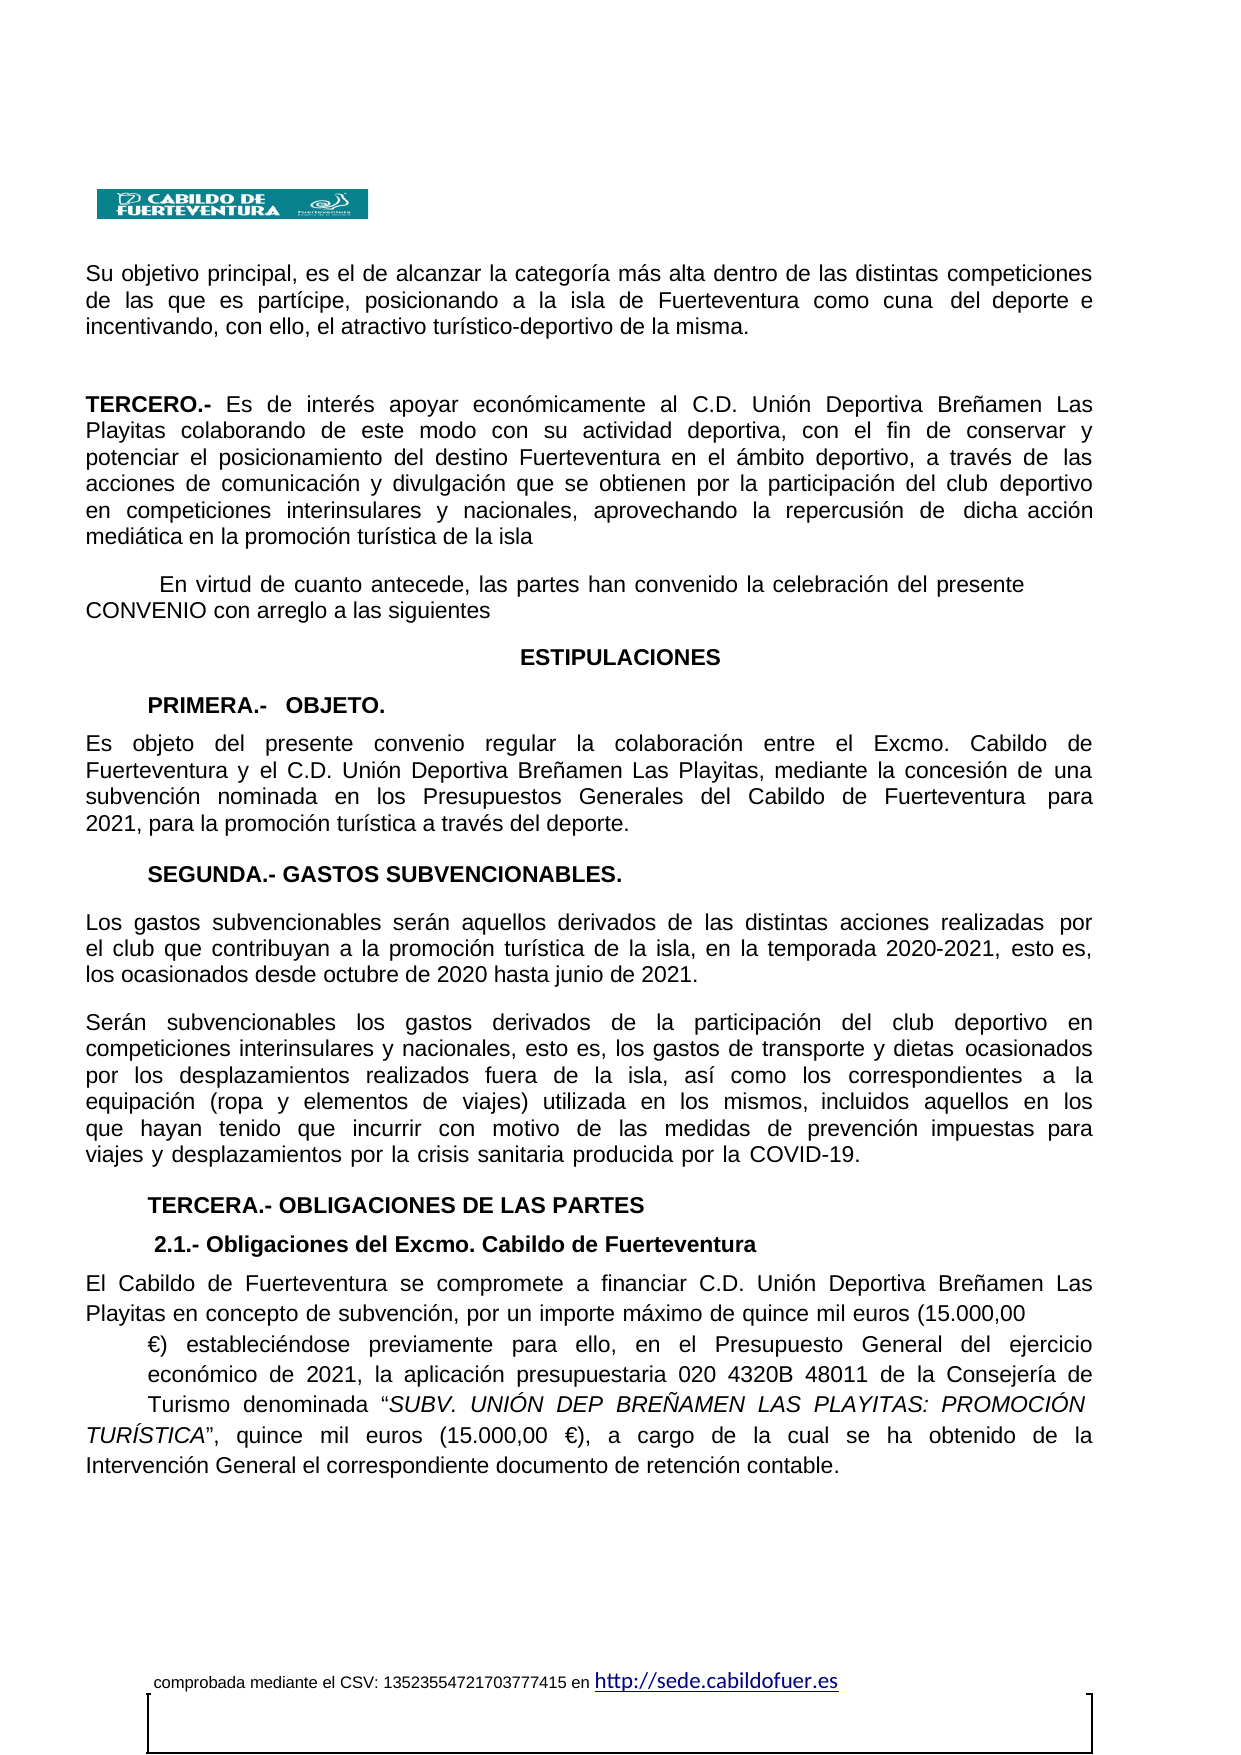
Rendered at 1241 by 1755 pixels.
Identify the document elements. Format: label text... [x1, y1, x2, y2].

text TURÍSTICA”, quince mil euros (15.000,00 €), a cargo de la cual se ha obtenido de la Intervención General el correspondiente documento de retención contable. [85, 1422, 1093, 1478]
subtitle SEGUNDA.- GASTOS SUBVENCIONABLES. [147, 861, 1107, 887]
text Los gastos subvencionables serán aquellos derivados de las distintas acciones realizadas por el club que contribuyan a la promoción turística de la isla, en la temporada 2020-2021, esto es, los ocasionados desde octubre de 2020 hasta junio de 2021. [85, 908, 1093, 988]
text Serán subvencionables los gastos derivados de la participación del club deportivo en competiciones interinsulares y nacionales, esto es, los gastos de transporte y dietas ocasionados por los desplazamientos realizados fuera de la isla, así como los correspondientes a la equipación (ropa y elementos de viajes) utilizada en los mismos, incluidos aquellos en los que hayan tenido que incurrir con motivo de las medidas de prevención impuestas para viajes y desplazamientos por la crisis sanitaria producida por la COVID-19. [85, 1009, 1093, 1167]
text En virtud de cuanto antecede, las partes han convenido la celebración del presente CONVENIO con arreglo a las siguientes [85, 571, 1093, 623]
text 2.1.- Obligaciones del Excmo. Cabildo de Fuerteventura [154, 1231, 1107, 1258]
text €) estableciéndose previamente para ello, en el Presupuesto General del ejercicio económico de 2021, la aplicación presupuestaria 020 4320B 48011 de la Consejería de Turismo denominada “SUBV. UNIÓN DEP BREÑAMEN LAS PLAYITAS: PROMOCIÓN [147, 1331, 1093, 1418]
text PRIMERA.- OBJETO. [147, 692, 1107, 718]
text El Cabildo de Fuerteventura se compromete a financiar C.D. Unión Deportiva Breñamen Las Playitas en concepto de subvención, por un importe máximo de quince mil euros (15.000,00 [85, 1270, 1093, 1327]
text Es objeto del presente convenio regular la colaboración entre el Excmo. Cabildo de Fuerteventura y el C.D. Unión Deportiva Breñamen Las Playitas, mediante la concesión de una subvención nominada en los Presupuestos Generales del Cabildo de Fuerteventura para 2021, para la promoción turística a través del deporte. [85, 730, 1093, 836]
text TERCERO.- Es de interés apoyar económicamente al C.D. Unión Deportiva Breñamen Las Playitas colaborando de este modo con su actividad deportiva, con el fin de conservar y potenciar el posicionamiento del destino Fuerteventura en el ámbito deportivo, a través de las acciones de comunicación y divulgación que se obtienen por la participación del club deportivo en competiciones interinsulares y nacionales, aprovechando la repercusión de dicha acción mediática en la promoción turística de la isla [85, 391, 1093, 549]
text Su objetivo principal, es el de alcanzar la categoría más alta dentro de las distintas competiciones de las que es partícipe, posicionando a la isla de Fuerteventura como cuna del deporte e incentivando, con ello, el atractivo turístico-deportivo de la misma. [85, 260, 1093, 339]
subtitle ESTIPULACIONES [133, 644, 1107, 671]
subtitle TERCERA.- OBLIGACIONES DE LAS PARTES [147, 1192, 1107, 1219]
picture [97, 189, 369, 219]
